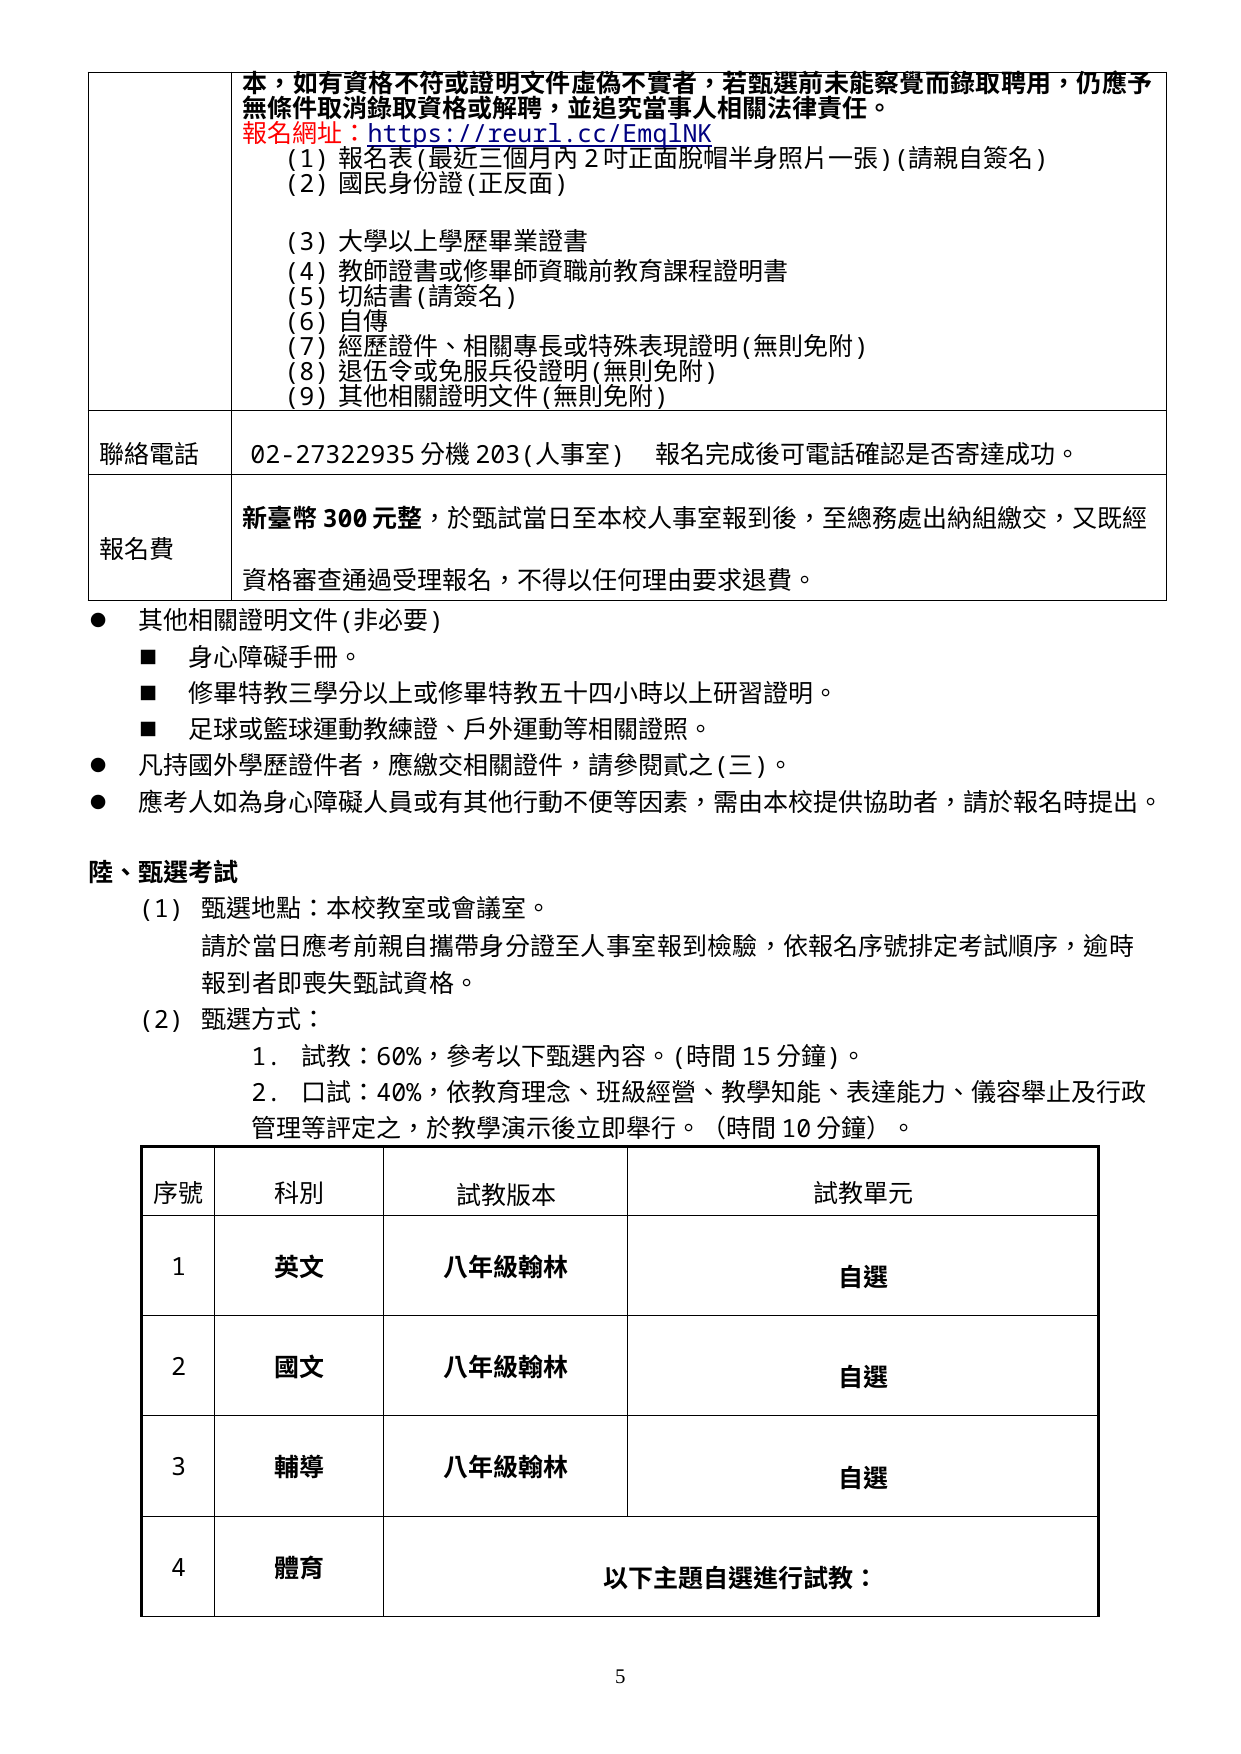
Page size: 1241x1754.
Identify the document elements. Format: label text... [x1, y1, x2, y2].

list 試教：60%，參考以下甄選內容。(時間15分鐘)。 [251, 1036, 1152, 1072]
table_cell 3 [143, 1416, 214, 1516]
table_header 科別 [215, 1148, 383, 1215]
table_header 試教版本 [384, 1148, 627, 1215]
table_header 試教單元 [628, 1148, 1097, 1215]
table_header 一律採線上報名，請於報名期限內填寫google表單,並將下列報名資料依序排列，掃描成一個PDF 檔案上傳(檔案名稱：姓名-報考科別)，報到後再行查驗正本，如有資格不符或證明文件虛偽不實者，若甄選前未能察覺而錄取聘用，仍應予無條件取消錄取資格或解聘，並追究當事人相關法律責任。 報名網址：https://reurl.cc/EmqlNK 報名表(最近三個月內2吋正面脫帽半身照片一張)(請親自簽名) 國民身份證(正反面) 大學以上學歷畢業證書 教師證書或修畢師資職前教育課程證明書 切結書(請簽名) 自傳 經歷證件、相關專長或特殊表現證明(無則免附) 退伍令或免服兵役證明(無則免附) 其他相關證明文件(無則免附) [232, 73, 1166, 410]
table_cell 自選 [628, 1316, 1097, 1415]
table_cell 體育 [215, 1517, 383, 1616]
list 應考人如為身心障礙人員或有其他行動不便等因素，需由本校提供協助者，請於報名時提出。 [89, 782, 1152, 818]
table_cell 報名費 [89, 475, 231, 600]
table_cell 4 [143, 1517, 214, 1616]
list 甄選方式： [139, 1000, 1152, 1036]
table_cell 新臺幣300元整，於甄試當日至本校人事室報到後，至總務處出納組繳交，又既經資格審查通過受理報名，不得以任何理由要求退費。 [232, 475, 1166, 600]
list 其他相關證明文件(非必要) [89, 601, 1152, 637]
table_cell 八年級翰林 [384, 1216, 627, 1315]
table_cell 輔導 [215, 1416, 383, 1516]
list 修畢特教三學分以上或修畢特教五十四小時以上研習證明。 [139, 673, 1152, 709]
list 足球或籃球運動教練證、戶外運動等相關證照。 [139, 709, 1152, 746]
table_header [89, 73, 231, 410]
table_cell 自選 [628, 1216, 1097, 1315]
table_cell 八年級翰林 [384, 1416, 627, 1516]
table_cell 國文 [215, 1316, 383, 1415]
list 甄選地點：本校教室或會議室。 [139, 889, 1152, 925]
table_cell 02-27322935分機203(人事室) 報名完成後可電話確認是否寄達成功。 [232, 411, 1166, 474]
list 凡持國外學歷證件者，應繳交相關證件，請參閱貳之(三)。 [89, 746, 1152, 782]
table_cell 英文 [215, 1216, 383, 1315]
table_cell 2 [143, 1316, 214, 1415]
table_cell 聯絡電話 [89, 411, 231, 474]
list 口試：40%，依教育理念、班級經營、教學知能、表達能力、儀容舉止及行政管理等評定之，於教學演示後立即舉行。（時間10分鐘）。 [251, 1072, 1152, 1145]
text 請於當日應考前親自攜帶身分證至人事室報到檢驗，依報名序號排定考試順序，逾時報到者即喪失甄試資格。 [201, 925, 1152, 1000]
table_cell 自選 [628, 1416, 1097, 1516]
table_header 序號 [143, 1148, 214, 1215]
table_cell 八年級翰林 [384, 1316, 627, 1415]
text 陸、甄選考試 [89, 852, 1152, 889]
list 身心障礙手冊。 [139, 637, 1152, 673]
table_cell 以下主題自選進行試教： [384, 1517, 1097, 1616]
table_cell 1 [143, 1216, 214, 1315]
